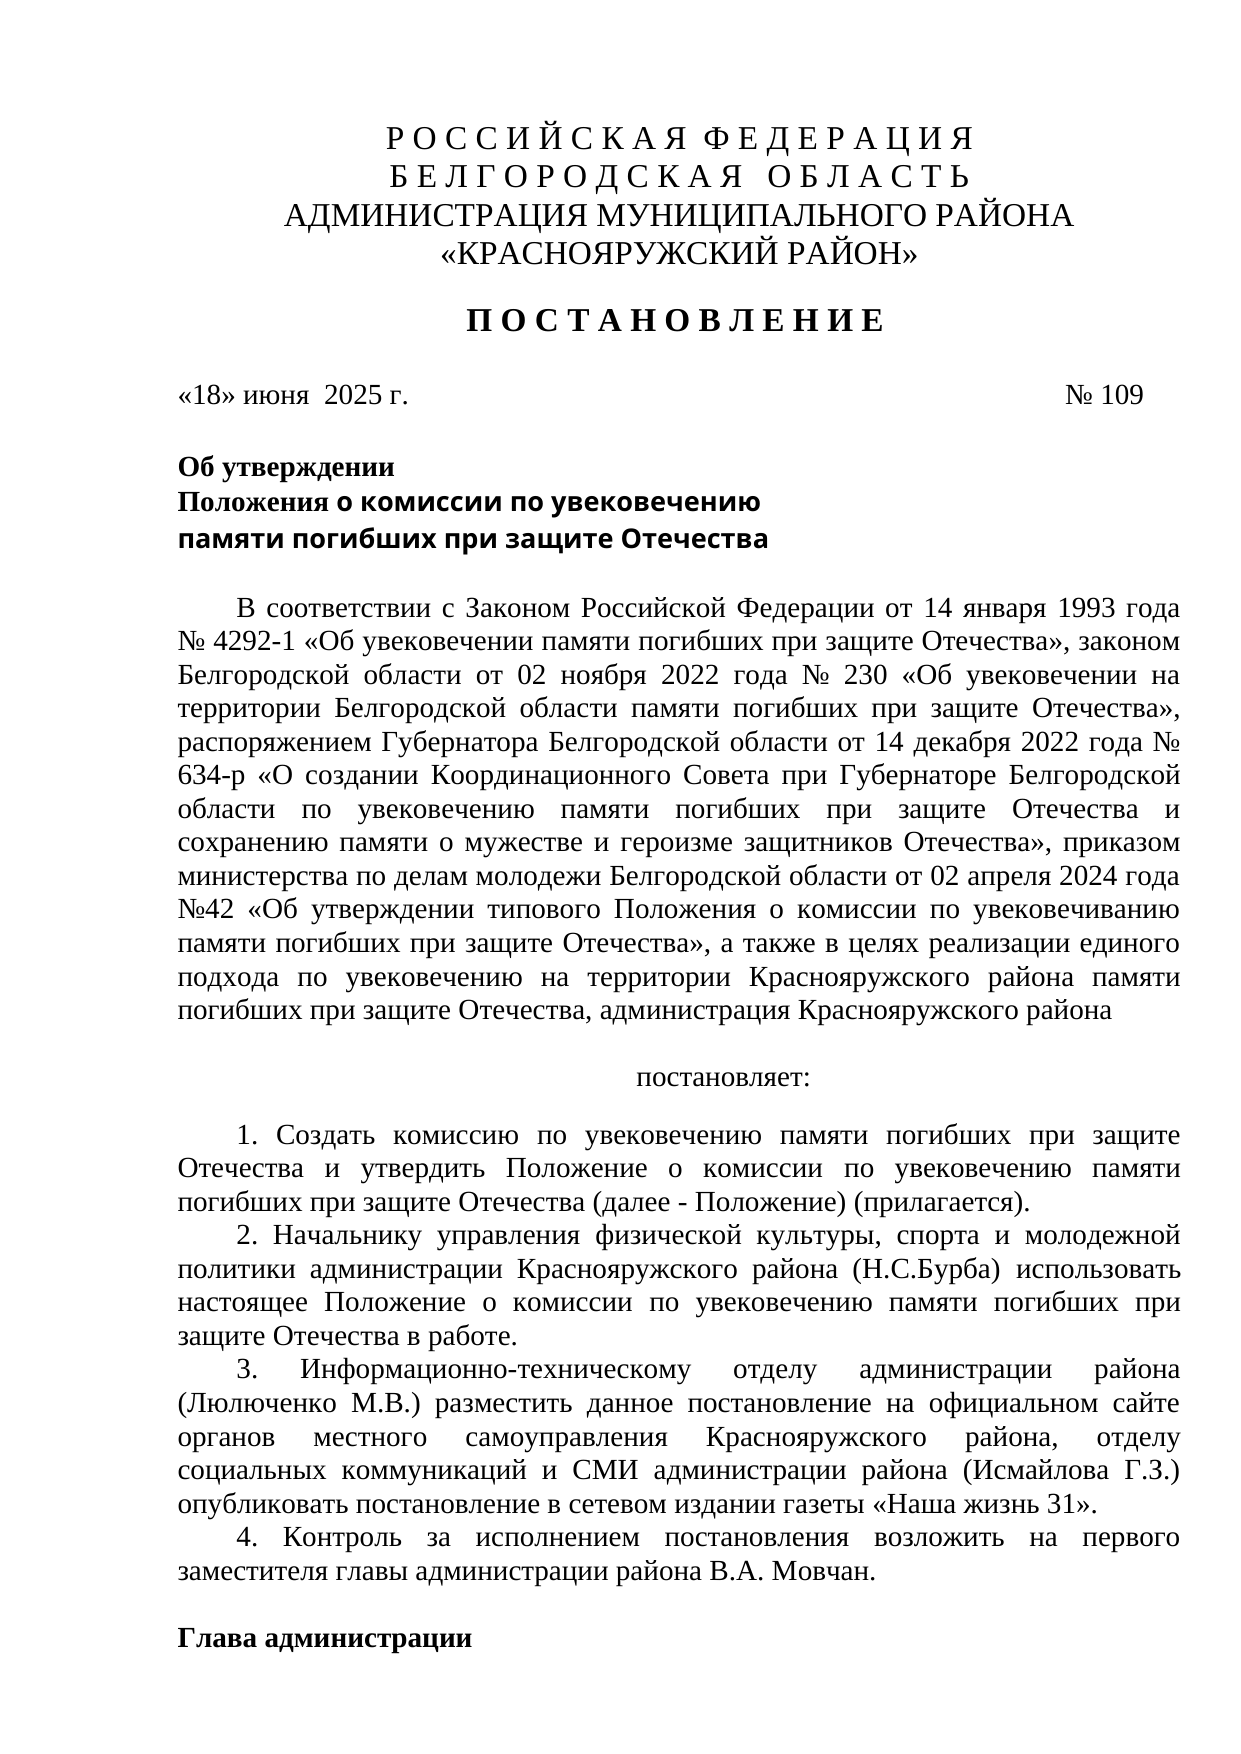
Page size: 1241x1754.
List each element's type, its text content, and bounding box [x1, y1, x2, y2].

text 3. Информационно-техническому отделу администрации района (Люлюченко М.В.) разместить данное постановление на официальном сайте органов местного самоуправления Краснояружского района, отделу социальных коммуникаций и СМИ администрации района (Исмайлова Г.З.) опубликовать постановление в сетевом издании газеты «Наша жизнь 31». [177, 1352, 1181, 1519]
subtitle постановляет: [177, 1059, 1181, 1093]
text 1. Создать комиссию по увековечению памяти погибших при защите Отечества и утвердить Положение о комиссии по увековечению памяти погибших при защите Отечества (далее - Положение) (прилагается). [177, 1117, 1181, 1217]
text «18» июня 2025 г. № 109 [177, 377, 1181, 411]
text П О С Т А Н О В Л Е Н И Е [177, 300, 1181, 339]
text Р О С С И Й С К А Я Ф Е Д Е Р А Ц И Я [177, 118, 1181, 157]
text «КРАСНОЯРУЖСКИЙ РАЙОН» [177, 233, 1181, 272]
text 2. Начальнику управления физической культуры, спорта и молодежной политики администрации Краснояружского района (Н.С.Бурба) использовать настоящее Положение о комиссии по увековечению памяти погибших при защите Отечества в работе. [177, 1217, 1181, 1352]
text Положения о комиссии по увековечению [177, 482, 1181, 519]
text В соответствии с Законом Российской Федерации от 14 января 1993 года № 4292-1 «Об увековечении памяти погибших при защите Отечества», законом Белгородской области от 02 ноября 2022 года № 230 «Об увековечении на территории Белгородской области памяти погибших при защите Отечества», распоряжением Губернатора Белгородской области от 14 декабря 2022 года № 634-р «О создании Координационного Совета при Губернаторе Белгородской области по увековечению памяти погибших при защите Отечества и сохранению памяти о мужестве и героизме защитников Отечества», приказом министерства по делам молодежи Белгородской области от 02 апреля 2024 года №42 «Об утверждении типового Положения о комиссии по увековечиванию памяти погибших при защите Отечества», а также в целях реализации единого подхода по увековечению на территории Краснояружского района памяти погибших при защите Отечества, администрация Краснояружского района [177, 590, 1181, 1026]
text Глава администрации [177, 1620, 1181, 1653]
text АДМИНИСТРАЦИЯ МУНИЦИПАЛЬНОГО РАЙОНА [177, 195, 1181, 233]
text 4. Контроль за исполнением постановления возложить на первого заместителя главы администрации района В.А. Мовчан. [177, 1519, 1181, 1586]
text памяти погибших при защите Отечества [177, 519, 1181, 556]
text Об утверждении [177, 449, 1181, 482]
text Б Е Л Г О Р О Д С К А Я О Б Л А С Т Ь [177, 157, 1181, 195]
